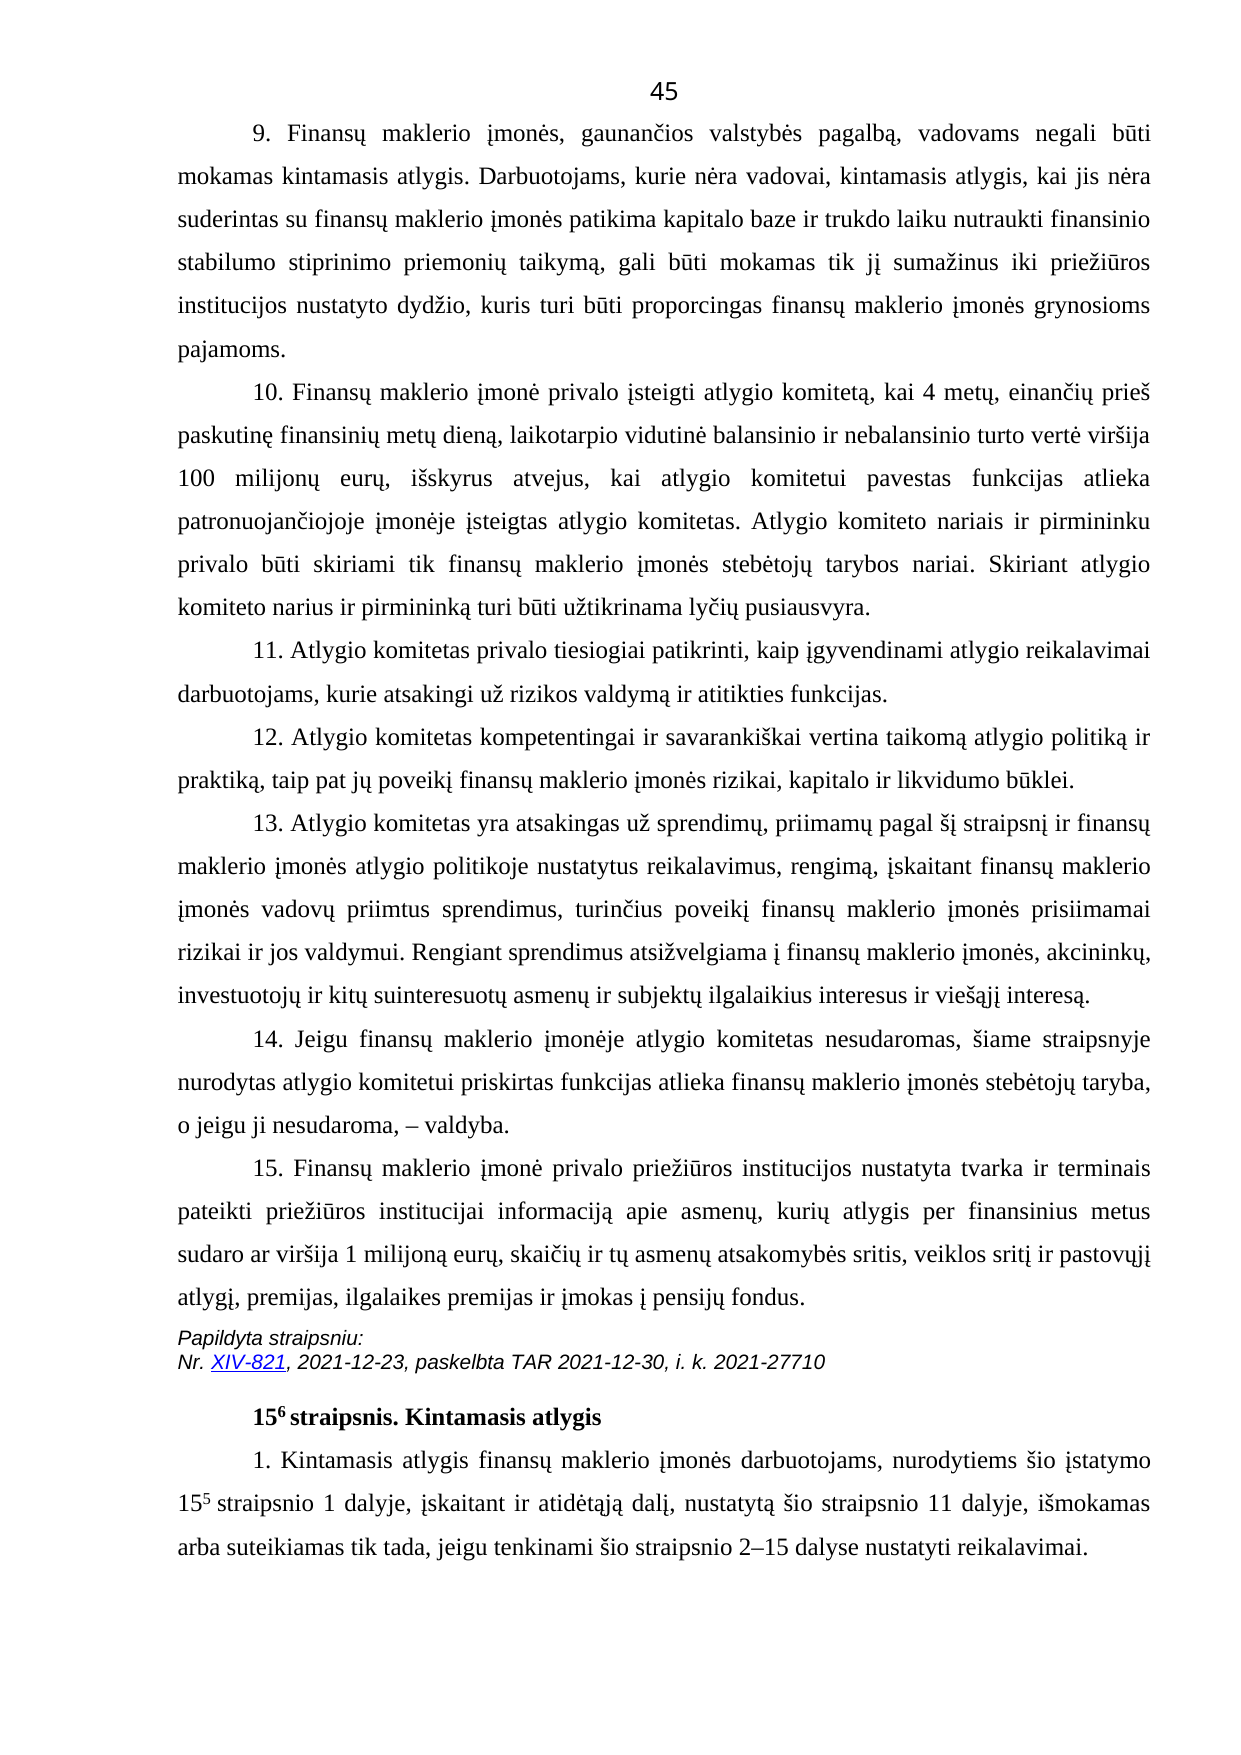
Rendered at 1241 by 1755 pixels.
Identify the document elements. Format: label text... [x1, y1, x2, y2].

text 13. Atlygio komitetas yra atsakingas už sprendimų, priimamų pagal šį straipsnį ir finansų maklerio įmonės atlygio politikoje nustatytus reikalavimus, rengimą, įskaitant finansų maklerio įmonės vadovų priimtus sprendimus, turinčius poveikį finansų maklerio įmonės prisiimamai rizikai ir jos valdymui. Rengiant sprendimus atsižvelgiama į finansų maklerio įmonės, akcininkų, investuotojų ir kitų suinteresuotų asmenų ir subjektų ilgalaikius interesus ir viešąjį interesą. [177, 808, 1152, 1009]
text 10. Finansų maklerio įmonė privalo įsteigti atlygio komitetą, kai 4 metų, einančių prieš paskutinę finansinių metų dieną, laikotarpio vidutinė balansinio ir nebalansinio turto vertė viršija 100 milijonų eurų, išskyrus atvejus, kai atlygio komitetui pavestas funkcijas atlieka patronuojančiojoje įmonėje įsteigtas atlygio komitetas. Atlygio komiteto nariais ir pirmininku privalo būti skiriami tik finansų maklerio įmonės stebėtojų tarybos nariai. Skiriant atlygio komiteto narius ir pirmininką turi būti užtikrinama lyčių pusiausvyra. [177, 377, 1152, 621]
text 14. Jeigu finansų maklerio įmonėje atlygio komitetas nesudaromas, šiame straipsnyje nurodytas atlygio komitetui priskirtas funkcijas atlieka finansų maklerio įmonės stebėtojų taryba, o jeigu ji nesudaroma, – valdyba. [177, 1024, 1152, 1139]
text 11. Atlygio komitetas privalo tiesiogiai patikrinti, kaip įgyvendinami atlygio reikalavimai darbuotojams, kurie atsakingi už rizikos valdymą ir atitikties funkcijas. [177, 636, 1152, 707]
text Papildyta straipsniu: [177, 1326, 1152, 1349]
text Nr. XIV-821, 2021-12-23, paskelbta TAR 2021-12-30, i. k. 2021-27710 [177, 1349, 1152, 1373]
text 1. Kintamasis atlygis finansų maklerio įmonės darbuotojams, nurodytiems šio įstatymo 155 straipsnio 1 dalyje, įskaitant ir atidėtąją dalį, nustatytą šio straipsnio 11 dalyje, išmokamas arba suteikiamas tik tada, jeigu tenkinami šio straipsnio 2–15 dalyse nustatyti reikalavimai. [177, 1445, 1152, 1560]
text 156 straipsnis. Kintamasis atlygis [177, 1402, 1152, 1431]
text 12. Atlygio komitetas kompetentingai ir savarankiškai vertina taikomą atlygio politiką ir praktiką, taip pat jų poveikį finansų maklerio įmonės rizikai, kapitalo ir likvidumo būklei. [177, 722, 1152, 794]
text 9. Finansų maklerio įmonės, gaunančios valstybės pagalbą, vadovams negali būti mokamas kintamasis atlygis. Darbuotojams, kurie nėra vadovai, kintamasis atlygis, kai jis nėra suderintas su finansų maklerio įmonės patikima kapitalo baze ir trukdo laiku nutraukti finansinio stabilumo stiprinimo priemonių taikymą, gali būti mokamas tik jį sumažinus iki priežiūros institucijos nustatyto dydžio, kuris turi būti proporcingas finansų maklerio įmonės grynosioms pajamoms. [177, 118, 1152, 362]
text 15. Finansų maklerio įmonė privalo priežiūros institucijos nustatyta tvarka ir terminais pateikti priežiūros institucijai informaciją apie asmenų, kurių atlygis per finansinius metus sudaro ar viršija 1 milijoną eurų, skaičių ir tų asmenų atsakomybės sritis, veiklos sritį ir pastovųjį atlygį, premijas, ilgalaikes premijas ir įmokas į pensijų fondus. [177, 1153, 1152, 1311]
